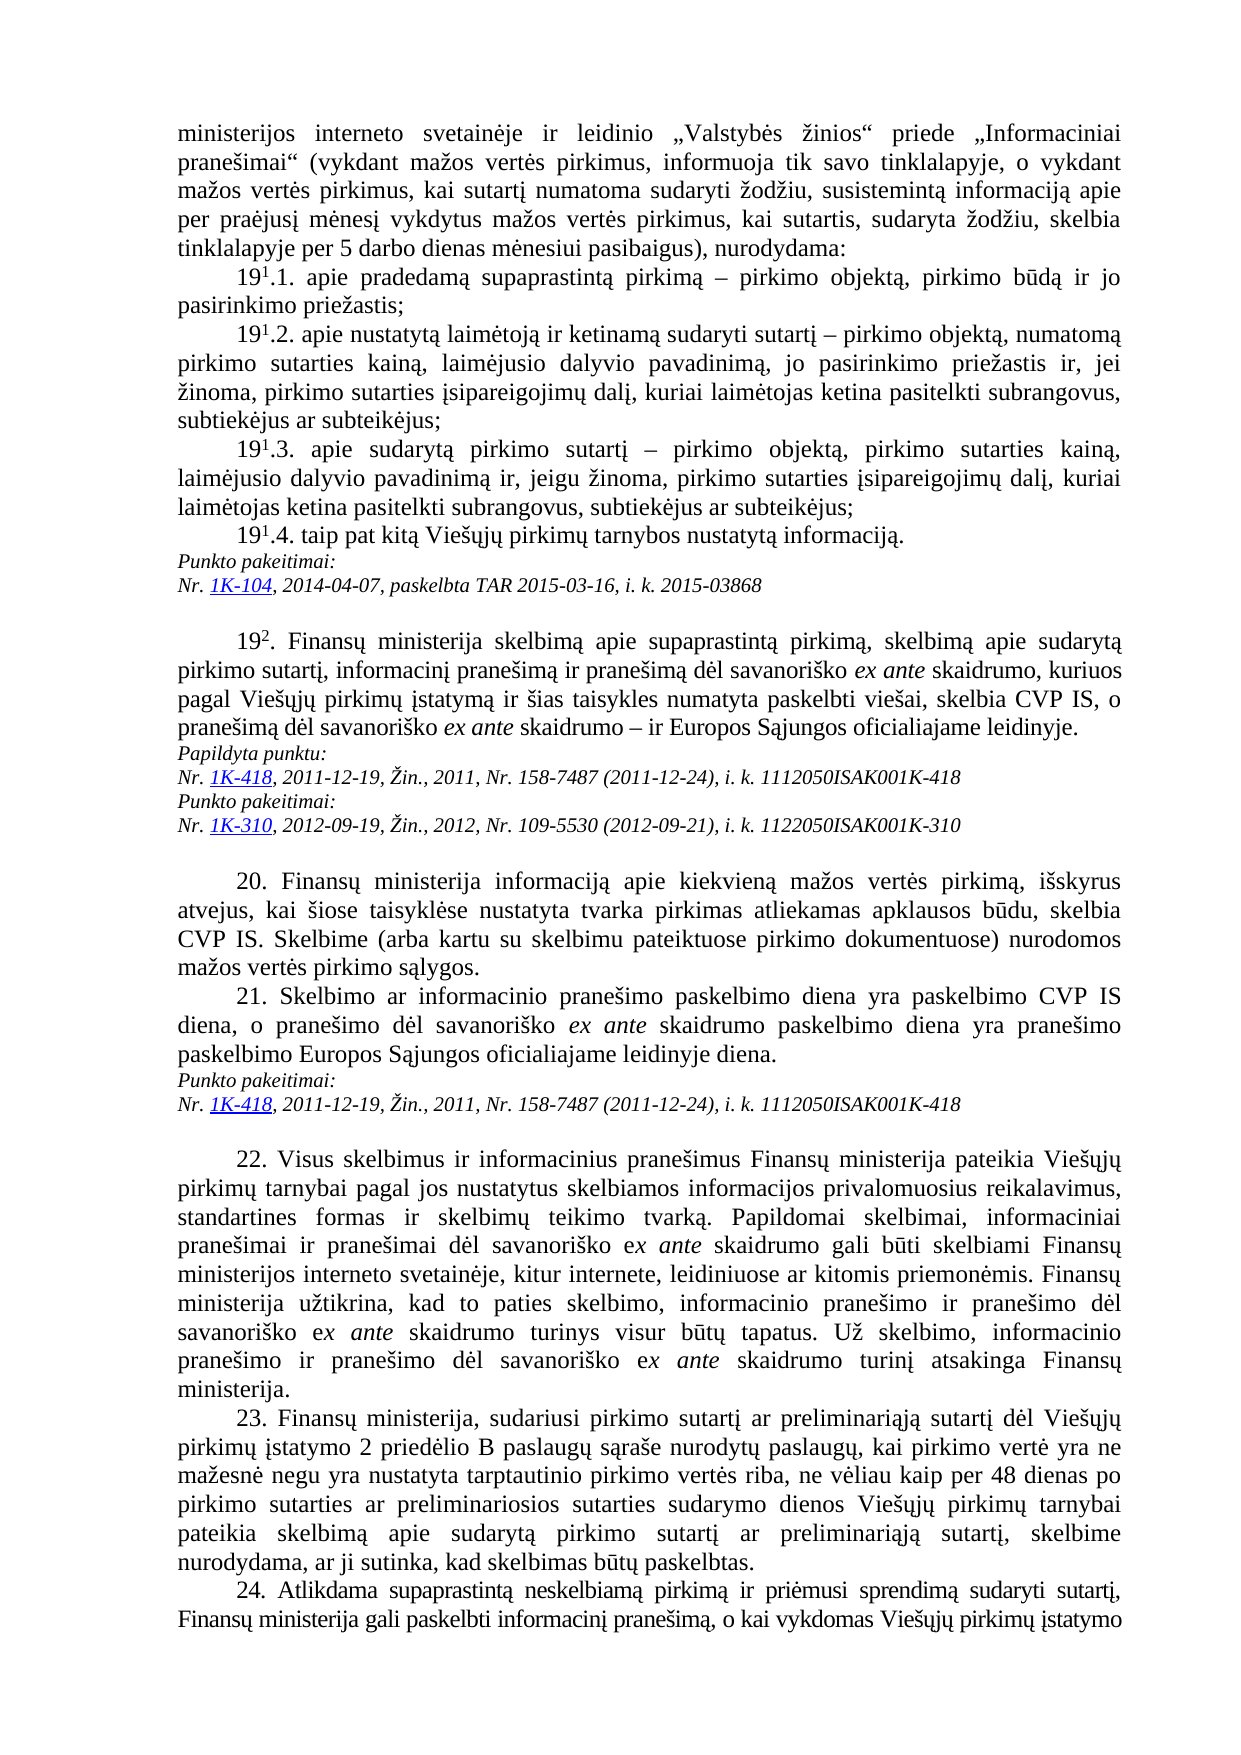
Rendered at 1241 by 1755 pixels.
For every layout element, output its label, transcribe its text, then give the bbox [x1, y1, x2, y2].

text Papildyta punktu: [177, 741, 1122, 765]
text 24. Atlikdama supaprastintą neskelbiamą pirkimą ir priėmusi sprendimą sudaryti sutartį, Finansų ministerija gali paskelbti informacinį pranešimą, o kai vykdomas Viešųjų pirkimų įstatymo [177, 1576, 1122, 1633]
text Punkto pakeitimai: [177, 789, 1122, 813]
text ministerijos interneto svetainėje ir leidinio „Valstybės žinios“ priede „Informaciniai pranešimai“ (vykdant mažos vertės pirkimus, informuoja tik savo tinklalapyje, o vykdant mažos vertės pirkimus, kai sutartį numatoma sudaryti žodžiu, susistemintą informaciją apie per praėjusį mėnesį vykdytus mažos vertės pirkimus, kai sutartis, sudaryta žodžiu, skelbia tinklalapyje per 5 darbo dienas mėnesiui pasibaigus), nurodydama: [177, 118, 1122, 262]
text Punkto pakeitimai: [177, 549, 1122, 573]
text 191.1. apie pradedamą supaprastintą pirkimą – pirkimo objektą, pirkimo būdą ir jo pasirinkimo priežastis; [177, 262, 1122, 319]
text Nr. 1K-418, 2011-12-19, Žin., 2011, Nr. 158-7487 (2011-12-24), i. k. 1112050ISAK001K-418 [177, 765, 1122, 789]
text 23. Finansų ministerija, sudariusi pirkimo sutartį ar preliminariąją sutartį dėl Viešųjų pirkimų įstatymo 2 priedėlio B paslaugų sąraše nurodytų paslaugų, kai pirkimo vertė yra ne mažesnė negu yra nustatyta tarptautinio pirkimo vertės riba, ne vėliau kaip per 48 dienas po pirkimo sutarties ar preliminariosios sutarties sudarymo dienos Viešųjų pirkimų tarnybai pateikia skelbimą apie sudarytą pirkimo sutartį ar preliminariąją sutartį, skelbime nurodydama, ar ji sutinka, kad skelbimas būtų paskelbtas. [177, 1403, 1122, 1576]
text Nr. 1K-418, 2011-12-19, Žin., 2011, Nr. 158-7487 (2011-12-24), i. k. 1112050ISAK001K-418 [177, 1092, 1122, 1116]
text 191.4. taip pat kitą Viešųjų pirkimų tarnybos nustatytą informaciją. [177, 521, 1122, 549]
text Nr. 1K-104, 2014-04-07, paskelbta TAR 2015-03-16, i. k. 2015-03868 [177, 573, 1122, 597]
text 191.2. apie nustatytą laimėtoją ir ketinamą sudaryti sutartį – pirkimo objektą, numatomą pirkimo sutarties kainą, laimėjusio dalyvio pavadinimą, jo pasirinkimo priežastis ir, jei žinoma, pirkimo sutarties įsipareigojimų dalį, kuriai laimėtojas ketina pasitelkti subrangovus, subtiekėjus ar subteikėjus; [177, 319, 1122, 434]
text 191.3. apie sudarytą pirkimo sutartį – pirkimo objektą, pirkimo sutarties kainą, laimėjusio dalyvio pavadinimą ir, jeigu žinoma, pirkimo sutarties įsipareigojimų dalį, kuriai laimėtojas ketina pasitelkti subrangovus, subtiekėjus ar subteikėjus; [177, 434, 1122, 521]
text 21. Skelbimo ar informacinio pranešimo paskelbimo diena yra paskelbimo CVP IS diena, o pranešimo dėl savanoriško ex ante skaidrumo paskelbimo diena yra pranešimo paskelbimo Europos Sąjungos oficialiajame leidinyje diena. [177, 981, 1122, 1067]
text 20. Finansų ministerija informaciją apie kiekvieną mažos vertės pirkimą, išskyrus atvejus, kai šiose taisyklėse nustatyta tvarka pirkimas atliekamas apklausos būdu, skelbia CVP IS. Skelbime (arba kartu su skelbimu pateiktuose pirkimo dokumentuose) nurodomos mažos vertės pirkimo sąlygos. [177, 866, 1122, 981]
text Punkto pakeitimai: [177, 1067, 1122, 1092]
text 22. Visus skelbimus ir informacinius pranešimus Finansų ministerija pateikia Viešųjų pirkimų tarnybai pagal jos nustatytus skelbiamos informacijos privalomuosius reikalavimus, standartines formas ir skelbimų teikimo tvarką. Papildomai skelbimai, informaciniai pranešimai ir pranešimai dėl savanoriško ex ante skaidrumo gali būti skelbiami Finansų ministerijos interneto svetainėje, kitur internete, leidiniuose ar kitomis priemonėmis. Finansų ministerija užtikrina, kad to paties skelbimo, informacinio pranešimo ir pranešimo dėl savanoriško ex ante skaidrumo turinys visur būtų tapatus. Už skelbimo, informacinio pranešimo ir pranešimo dėl savanoriško ex ante skaidrumo turinį atsakinga Finansų ministerija. [177, 1144, 1122, 1403]
text 192. Finansų ministerija skelbimą apie supaprastintą pirkimą, skelbimą apie sudarytą pirkimo sutartį, informacinį pranešimą ir pranešimą dėl savanoriško ex ante skaidrumo, kuriuos pagal Viešųjų pirkimų įstatymą ir šias taisykles numatyta paskelbti viešai, skelbia CVP IS, o pranešimą dėl savanoriško ex ante skaidrumo – ir Europos Sąjungos oficialiajame leidinyje. [177, 626, 1122, 741]
text Nr. 1K-310, 2012-09-19, Žin., 2012, Nr. 109-5530 (2012-09-21), i. k. 1122050ISAK001K-310 [177, 813, 1122, 837]
